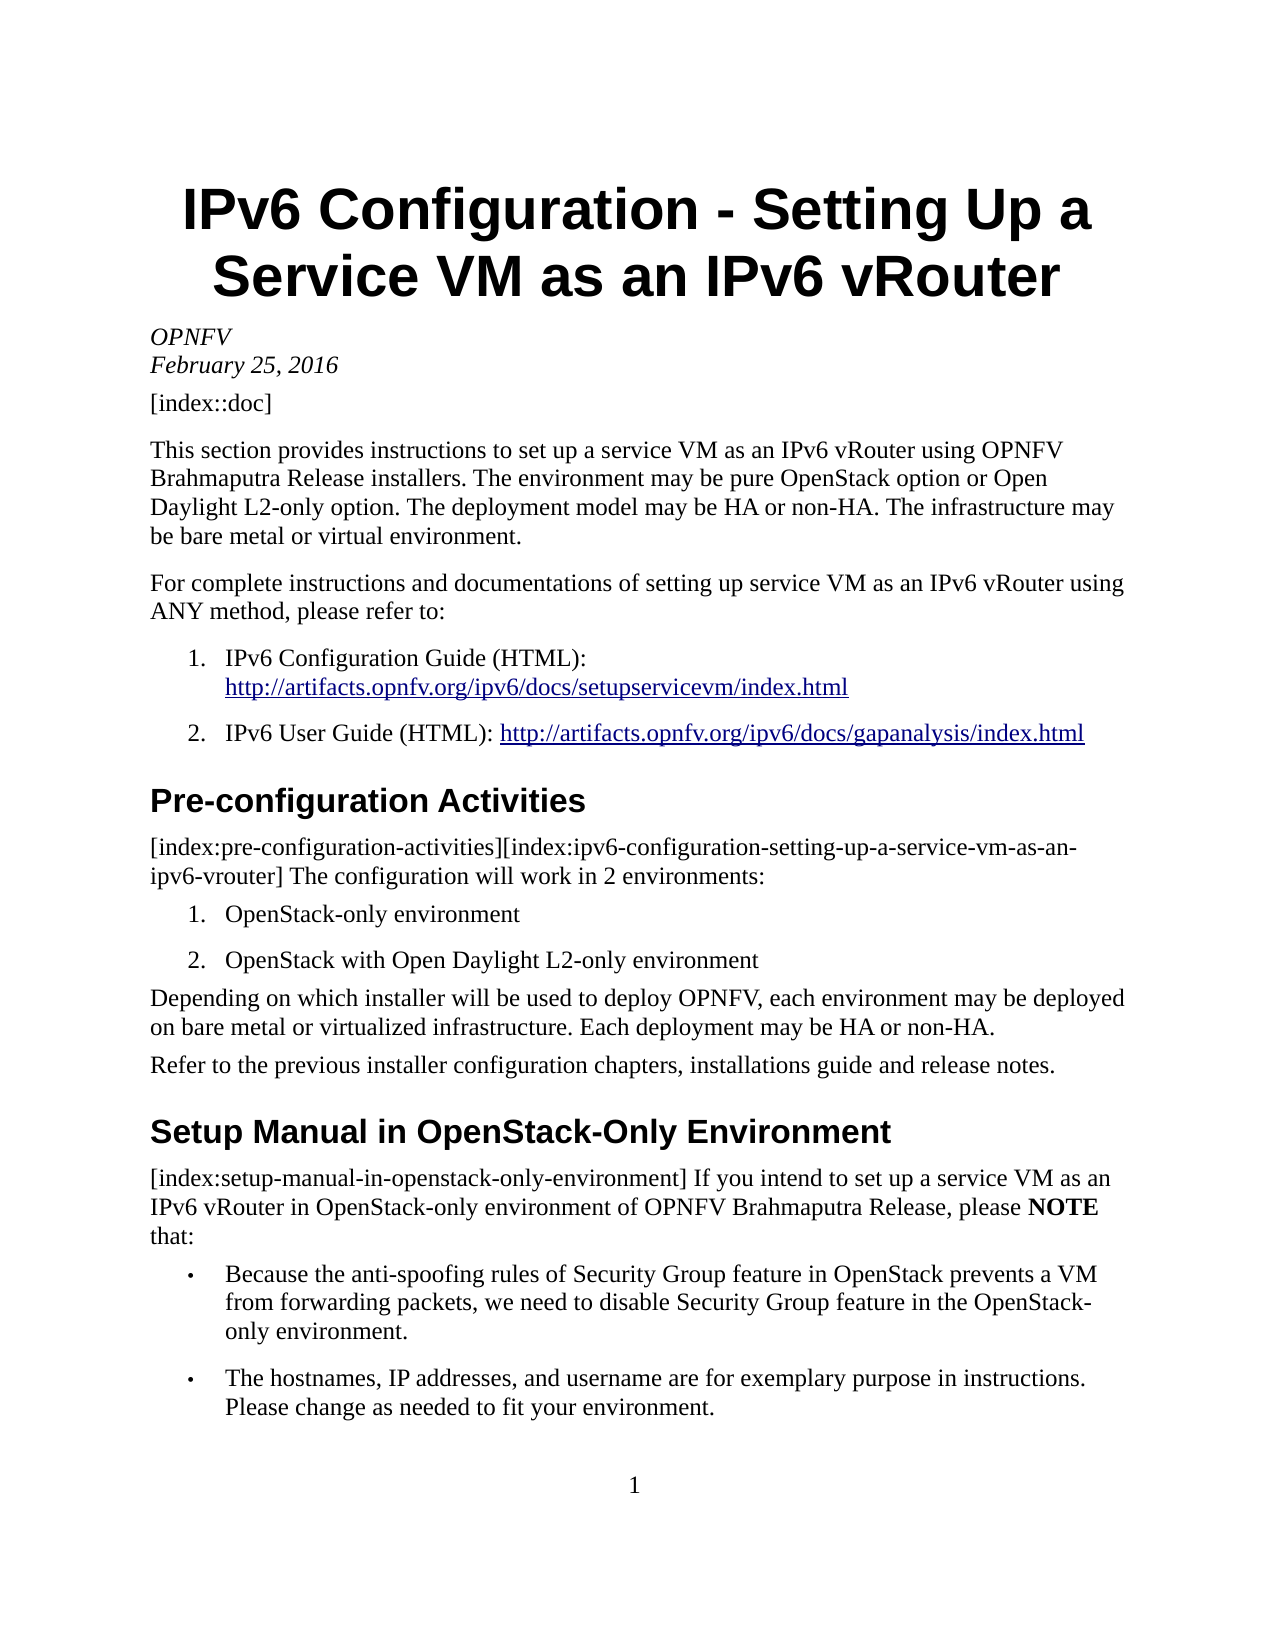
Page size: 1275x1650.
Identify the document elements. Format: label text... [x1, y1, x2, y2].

text Depending on which installer will be used to deploy OPNFV, each environment may be deployed on bare metal or virtualized infrastructure. Each deployment may be HA or non-HA. [150, 983, 1125, 1041]
text [index:pre-configuration-activities][index:ipv6-configuration-setting-up-a-service-vm-as-an-ipv6-vrouter] The configuration will work in 2 environments: [150, 832, 1125, 890]
title IPv6 Configuration - Setting Up a Service VM as an IPv6 vRouter [150, 175, 1125, 309]
text This section provides instructions to set up a service VM as an IPv6 vRouter using OPNFV Brahmaputra Release installers. The environment may be pure OpenStack option or Open Daylight L2-only option. The deployment model may be HA or non-HA. The infrastructure may be bare metal or virtual environment. [150, 435, 1125, 550]
text [index::doc] [150, 388, 1125, 417]
text Refer to the previous installer configuration chapters, installations guide and release notes. [150, 1050, 1125, 1078]
list OpenStack with Open Daylight L2-only environment [187, 946, 1125, 974]
list IPv6 Configuration Guide (HTML): http://artifacts.opnfv.org/ipv6/docs/setupservicevm/index.html [187, 643, 1125, 701]
list Because the anti-spoofing rules of Security Group feature in OpenStack prevents a VM from forwarding packets, we need to disable Security Group feature in the OpenStack-only environment. [187, 1259, 1125, 1345]
list The hostnames, IP addresses, and username are for exemplary purpose in instructions. Please change as needed to fit your environment. [187, 1363, 1125, 1420]
subtitle Setup Manual in OpenStack-Only Environment [150, 1112, 1125, 1151]
text [index:setup-manual-in-openstack-only-environment] If you intend to set up a service VM as an IPv6 vRouter in OpenStack-only environment of OPNFV Brahmaputra Release, please NOTE that: [150, 1163, 1125, 1250]
list OpenStack-only environment [187, 899, 1125, 928]
text February 25, 2016 [150, 350, 1125, 379]
text For complete instructions and documentations of setting up service VM as an IPv6 vRouter using ANY method, please refer to: [150, 568, 1125, 625]
list IPv6 User Guide (HTML): http://artifacts.opnfv.org/ipv6/docs/gapanalysis/index.html [187, 718, 1125, 747]
text OPNFV [150, 322, 1125, 350]
subtitle Pre-configuration Activities [150, 781, 1125, 820]
